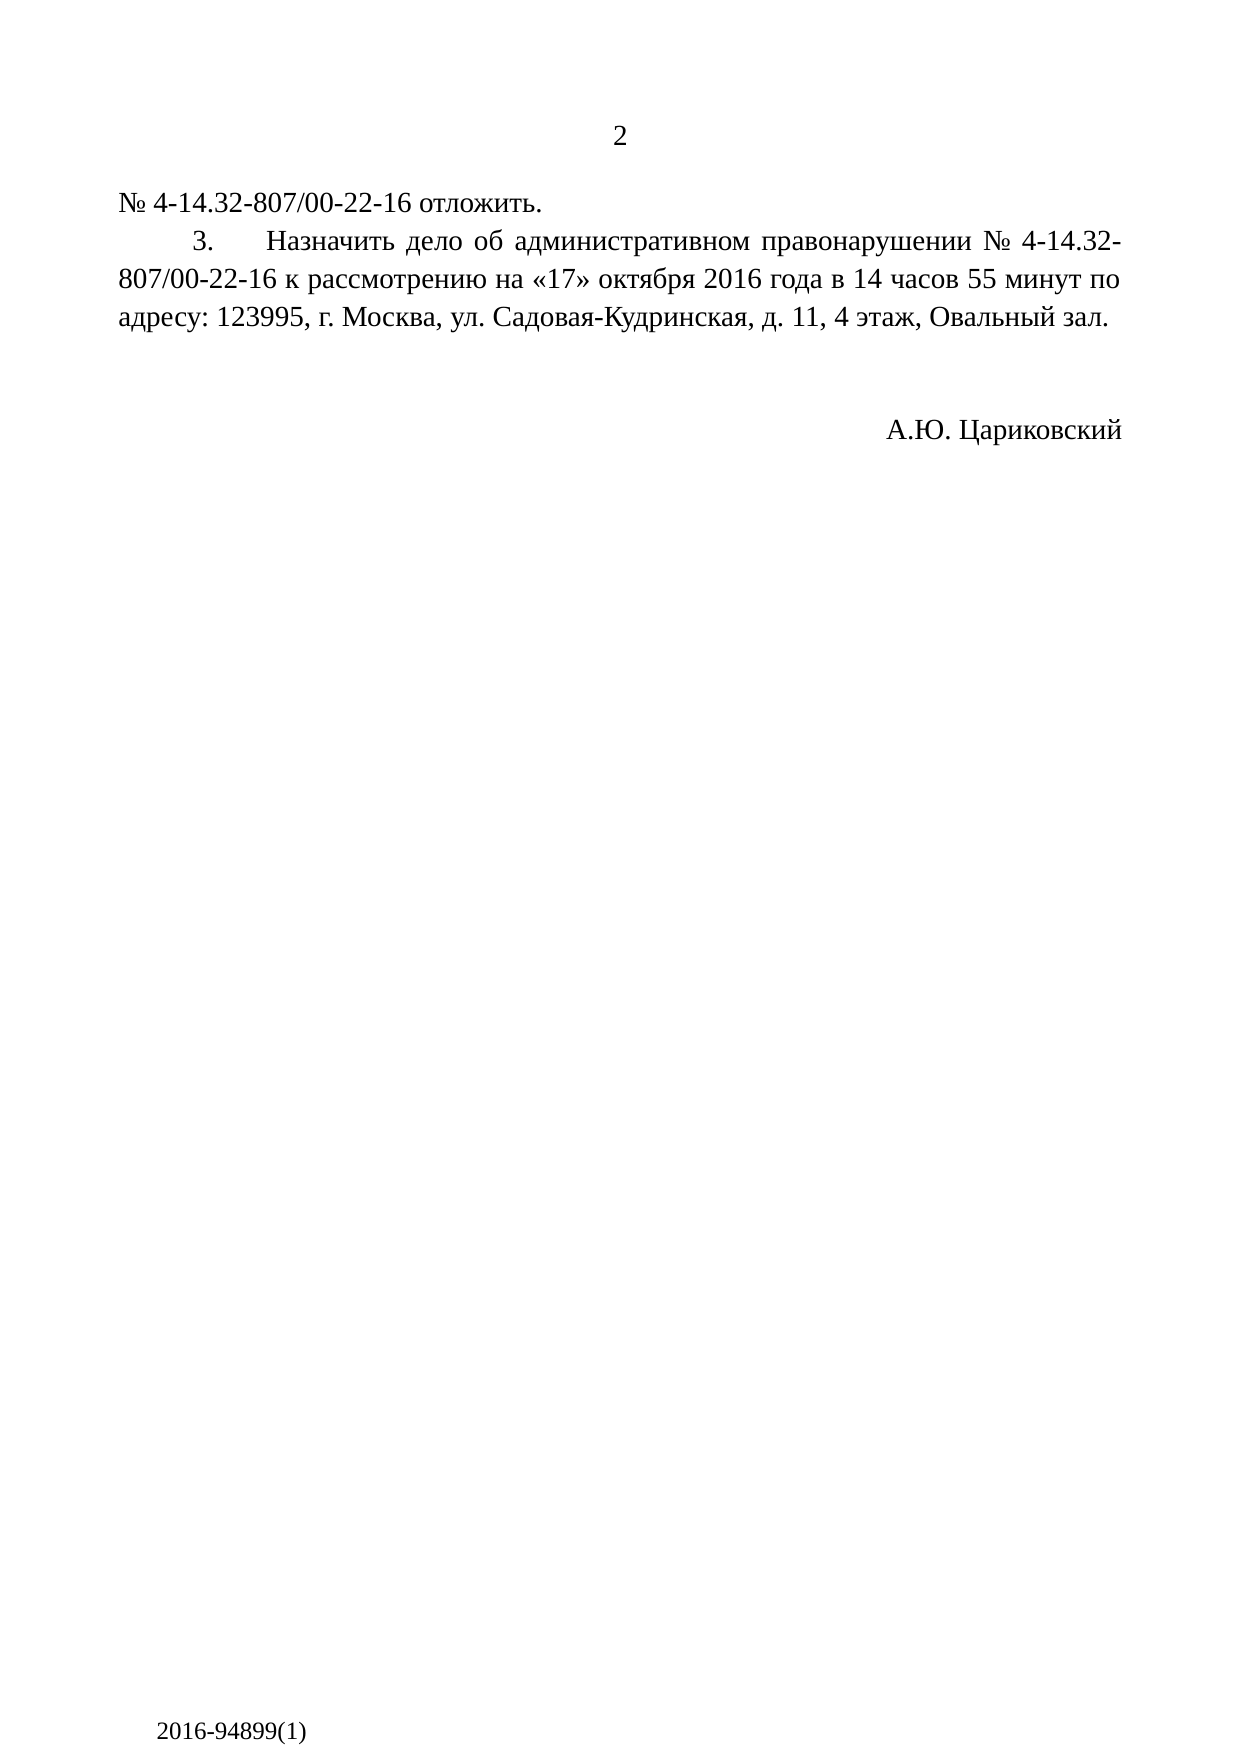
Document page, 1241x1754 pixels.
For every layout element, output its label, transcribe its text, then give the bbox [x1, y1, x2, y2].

text А.Ю. Цариковский [118, 408, 1122, 446]
text 3. Назначить дело об административном правонарушении № 4-14.32-807/00-22-16 к рассмотрению на «17» октября 2016 года в 14 часов 55 минут по адресу: 123995, г. Москва, ул. Садовая-Кудринская, д. 11, 4 этаж, Овальный зал. [118, 219, 1122, 332]
text № 4-14.32-807/00-22-16 отложить. [118, 181, 1122, 219]
